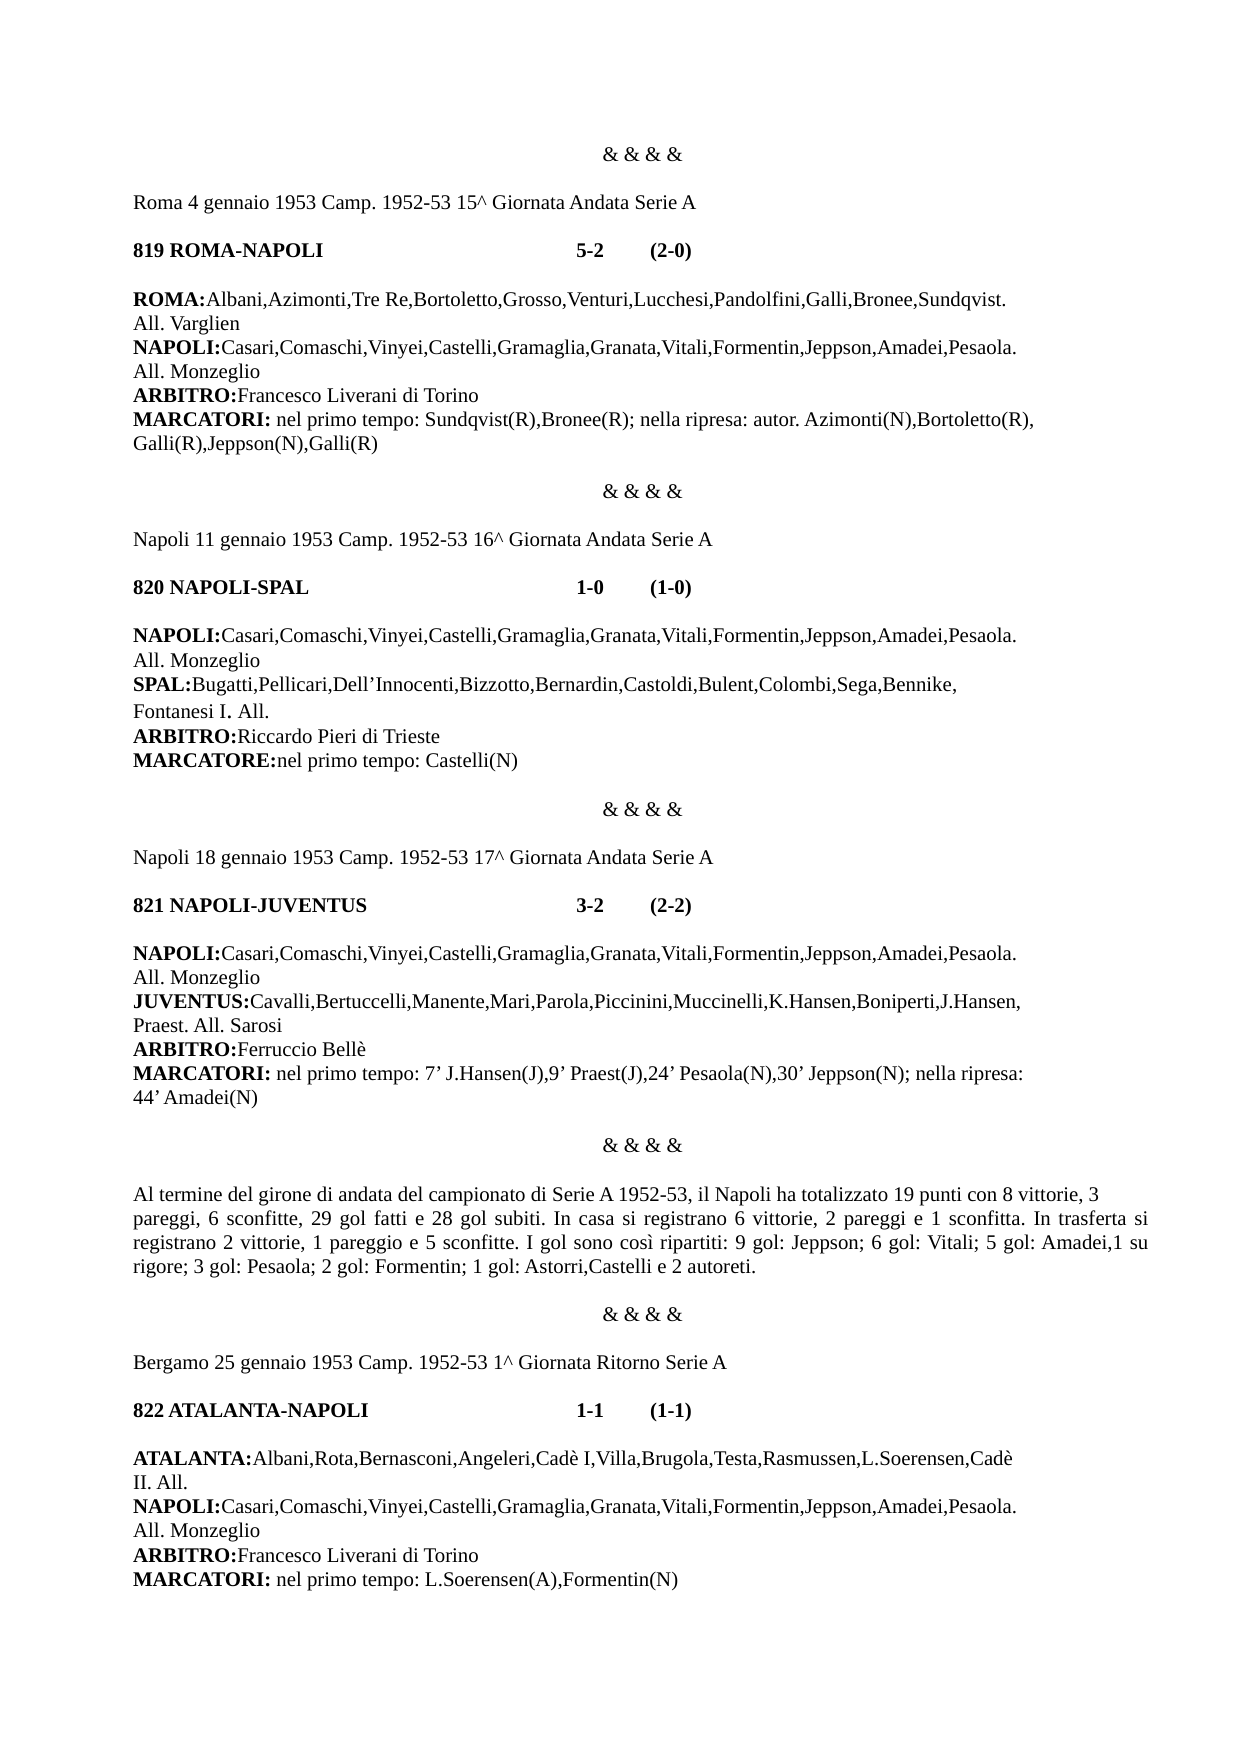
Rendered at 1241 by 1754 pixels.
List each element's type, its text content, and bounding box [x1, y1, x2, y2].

text & & & & [133, 797, 1152, 821]
text ARBITRO:Ferruccio Bellè [133, 1037, 1152, 1061]
text & & & & [133, 142, 1152, 166]
text Galli(R),Jeppson(N),Galli(R) [133, 431, 1152, 455]
text Praest. All. Sarosi [133, 1013, 1152, 1037]
text Napoli 18 gennaio 1953 Camp. 1952-53 17^ Giornata Andata Serie A [133, 845, 1152, 869]
text ARBITRO:Francesco Liverani di Torino [133, 1542, 1152, 1567]
text & & & & [133, 479, 1152, 503]
text MARCATORI: nel primo tempo: L.Soerensen(A),Formentin(N) [133, 1567, 1152, 1591]
text & & & & [133, 1133, 1152, 1157]
text MARCATORE:nel primo tempo: Castelli(N) [133, 748, 1152, 772]
text 822 ATALANTA-NAPOLI 1-1 (1-1) [133, 1398, 1152, 1422]
text II. All. [133, 1470, 1152, 1494]
text NAPOLI:Casari,Comaschi,Vinyei,Castelli,Gramaglia,Granata,Vitali,Formentin,Jeppson,Amadei,Pesaola. [133, 623, 1152, 647]
text All. Monzeglio [133, 965, 1152, 989]
text Roma 4 gennaio 1953 Camp. 1952-53 15^ Giornata Andata Serie A [133, 190, 1152, 214]
text SPAL:Bugatti,Pellicari,Dell’Innocenti,Bizzotto,Bernardin,Castoldi,Bulent,Colombi,Sega,Bennike, [133, 672, 1152, 696]
text & & & & [133, 1302, 1152, 1326]
text JUVENTUS:Cavalli,Bertuccelli,Manente,Mari,Parola,Piccinini,Muccinelli,K.Hansen,Boniperti,J.Hansen, [133, 989, 1152, 1013]
text Fontanesi I. All. [133, 696, 1152, 724]
text All. Monzeglio [133, 359, 1152, 383]
text MARCATORI: nel primo tempo: Sundqvist(R),Bronee(R); nella ripresa: autor. Azimonti(N),Bortoletto(R), [133, 407, 1152, 431]
text 821 NAPOLI-JUVENTUS 3-2 (2-2) [133, 893, 1152, 917]
text MARCATORI: nel primo tempo: 7’ J.Hansen(J),9’ Praest(J),24’ Pesaola(N),30’ Jeppson(N); nella ripresa: [133, 1061, 1152, 1085]
text Bergamo 25 gennaio 1953 Camp. 1952-53 1^ Giornata Ritorno Serie A [133, 1350, 1152, 1374]
text ARBITRO:Francesco Liverani di Torino [133, 383, 1152, 407]
text ARBITRO:Riccardo Pieri di Trieste [133, 724, 1152, 748]
text ATALANTA:Albani,Rota,Bernasconi,Angeleri,Cadè I,Villa,Brugola,Testa,Rasmussen,L.Soerensen,Cadè [133, 1446, 1152, 1470]
text 44’ Amadei(N) [133, 1085, 1152, 1109]
text All. Monzeglio [133, 1518, 1152, 1542]
text 819 ROMA-NAPOLI 5-2 (2-0) [133, 238, 1152, 262]
text NAPOLI:Casari,Comaschi,Vinyei,Castelli,Gramaglia,Granata,Vitali,Formentin,Jeppson,Amadei,Pesaola. [133, 1494, 1152, 1518]
text ROMA:Albani,Azimonti,Tre Re,Bortoletto,Grosso,Venturi,Lucchesi,Pandolfini,Galli,Bronee,Sundqvist. [133, 287, 1152, 311]
text NAPOLI:Casari,Comaschi,Vinyei,Castelli,Gramaglia,Granata,Vitali,Formentin,Jeppson,Amadei,Pesaola. [133, 941, 1152, 965]
text NAPOLI:Casari,Comaschi,Vinyei,Castelli,Gramaglia,Granata,Vitali,Formentin,Jeppson,Amadei,Pesaola. [133, 335, 1152, 359]
text All. Monzeglio [133, 647, 1152, 672]
text All. Varglien [133, 311, 1152, 335]
text Al termine del girone di andata del campionato di Serie A 1952-53, il Napoli ha totalizzato 19 punti con 8 vittorie, 3 [133, 1182, 1152, 1206]
text 820 NAPOLI-SPAL 1-0 (1-0) [133, 575, 1152, 599]
text pareggi, 6 sconfitte, 29 gol fatti e 28 gol subiti. In casa si registrano 6 vittorie, 2 pareggi e 1 sconfitta. In trasferta si registrano 2 vittorie, 1 pareggio e 5 sconfitte. I gol sono così ripartiti: 9 gol: Jeppson; 6 gol: Vitali; 5 gol: Amadei,1 su rigore; 3 gol: Pesaola; 2 gol: Formentin; 1 gol: Astorri,Castelli e 2 autoreti. [133, 1206, 1152, 1278]
text Napoli 11 gennaio 1953 Camp. 1952-53 16^ Giornata Andata Serie A [133, 527, 1152, 551]
